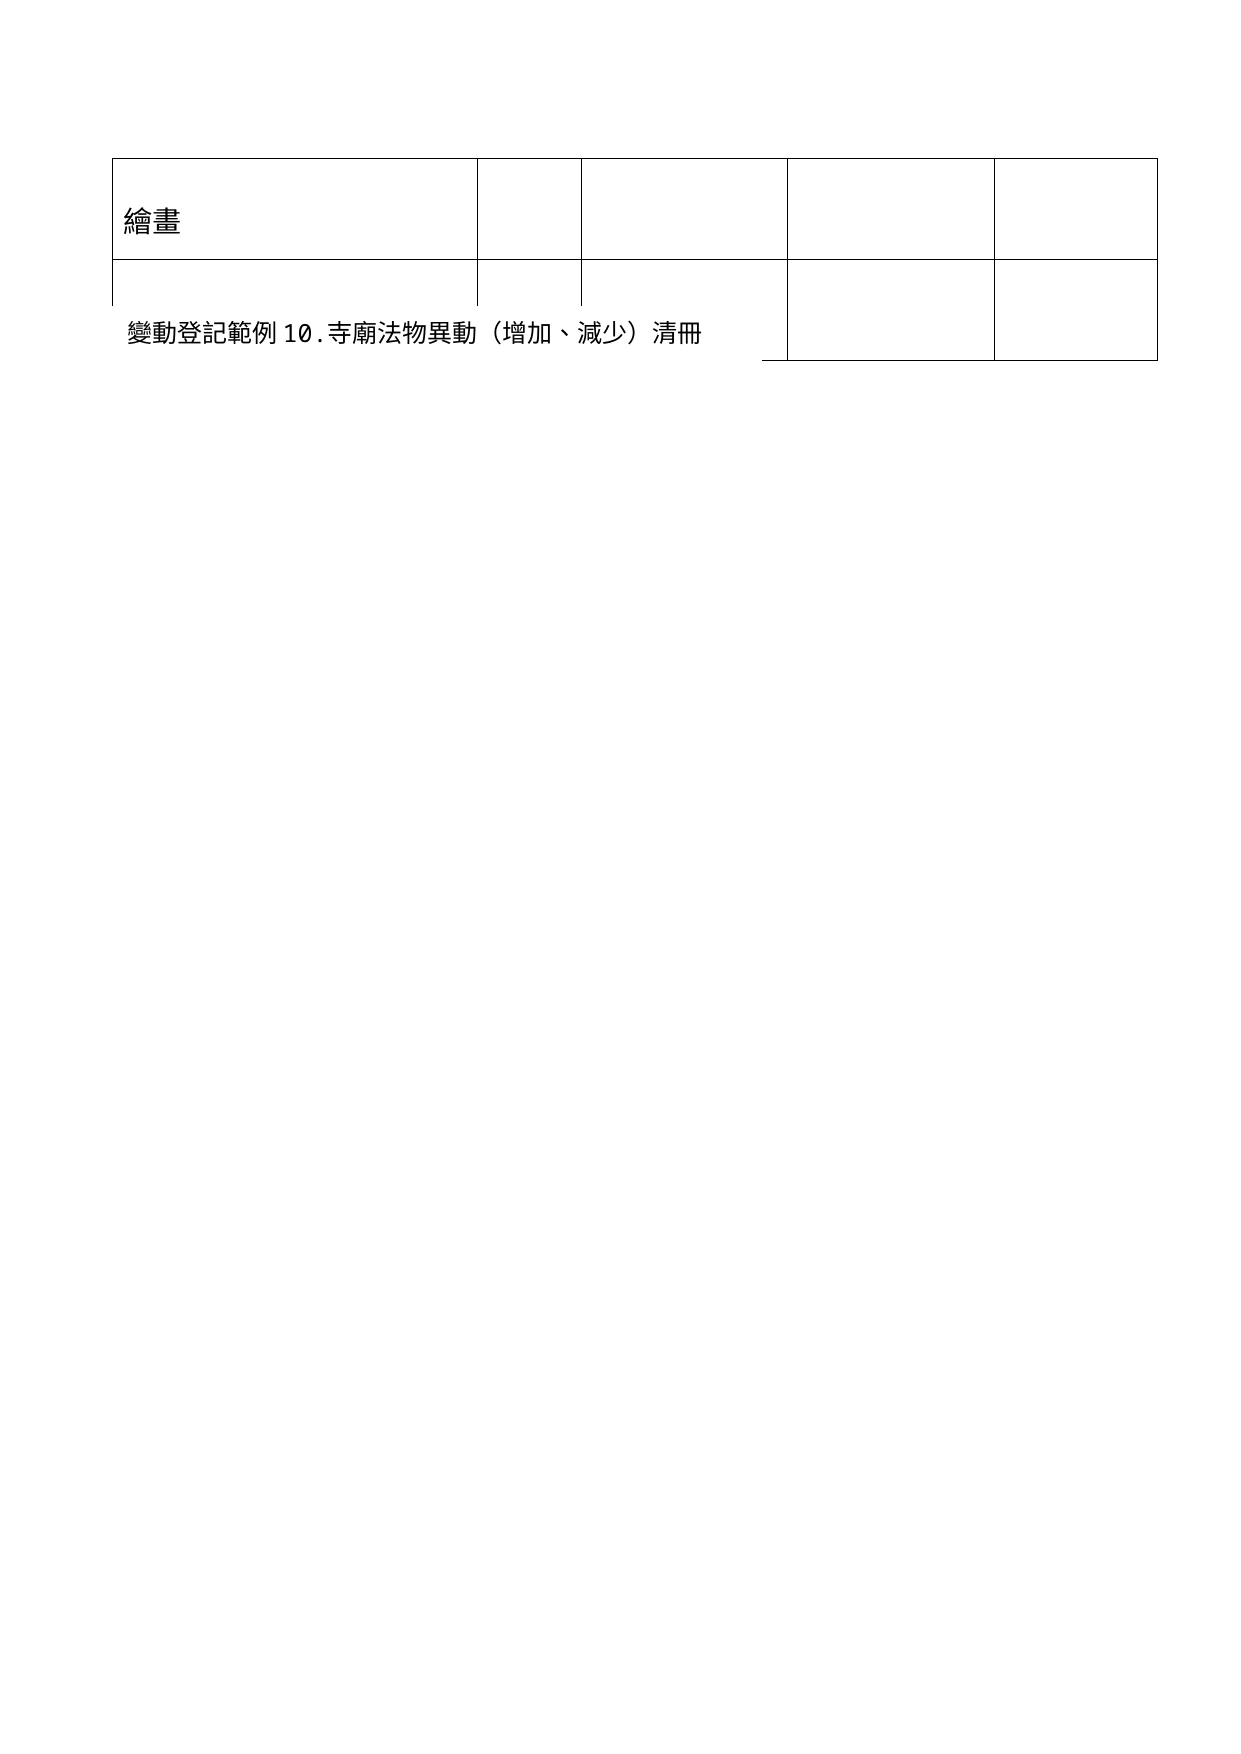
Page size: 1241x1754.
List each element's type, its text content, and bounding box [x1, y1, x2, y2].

table_cell [478, 159, 581, 259]
table_cell [995, 159, 1157, 259]
text 變動登記範例10.寺廟法物異動（增加、減少）清冊 [127, 314, 747, 350]
table_cell [582, 260, 787, 360]
table_cell [478, 260, 581, 306]
table_cell 其他 [113, 260, 477, 306]
table_cell [995, 260, 1157, 360]
table_cell [788, 159, 994, 259]
table_cell [788, 260, 994, 360]
table_cell 繪畫 [113, 159, 477, 259]
table_cell [582, 159, 787, 259]
